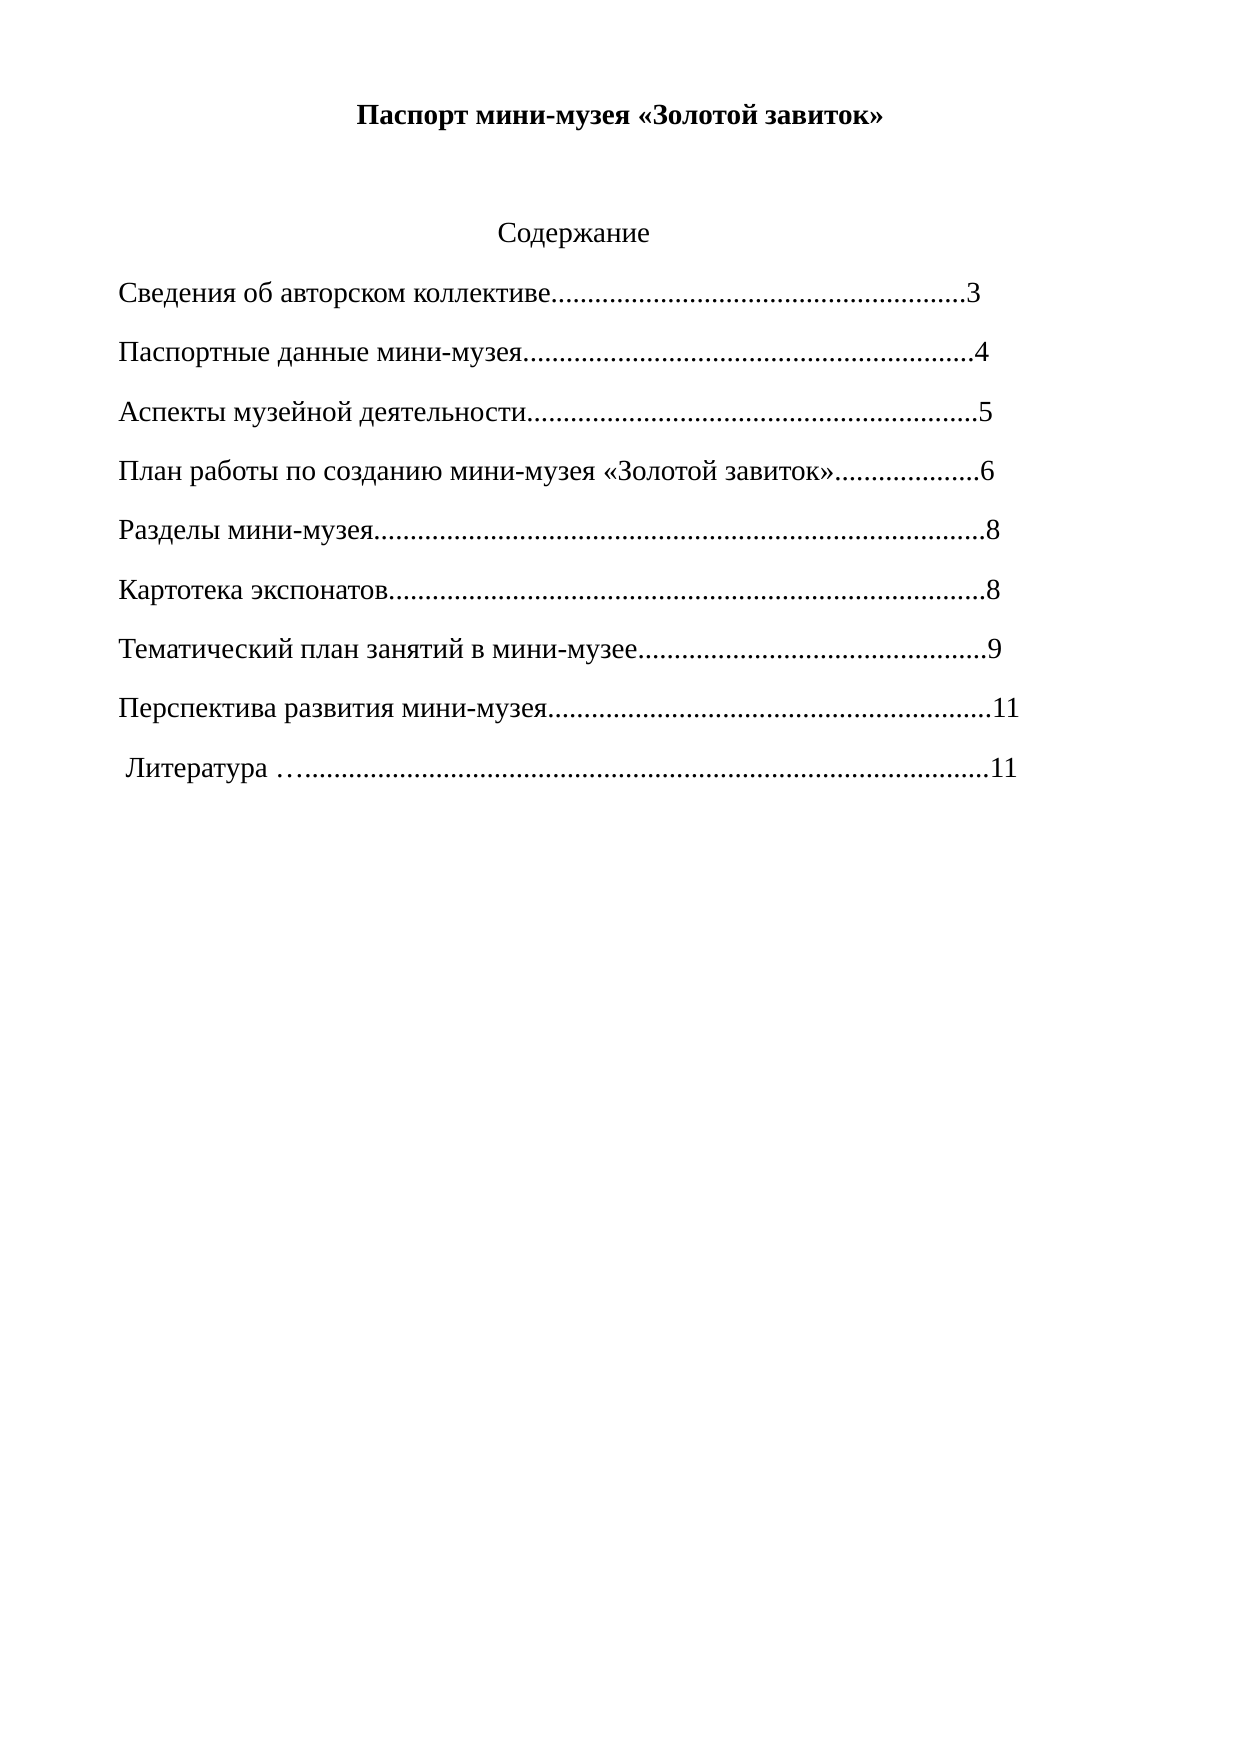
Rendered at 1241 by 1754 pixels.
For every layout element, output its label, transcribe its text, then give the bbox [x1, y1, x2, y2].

text Сведения об авторском коллективе.........................................................3 [118, 275, 1122, 308]
text Аспекты музейной деятельности..............................................................5 [118, 394, 1122, 427]
text Перспектива развития мини-музея.............................................................11 [118, 691, 1122, 724]
text Тематический план занятий в мини-музее................................................9 [118, 631, 1122, 665]
text План работы по созданию мини-музея «Золотой завиток»....................6 [118, 453, 1122, 487]
text Паспортные данные мини-музея..............................................................4 [118, 334, 1122, 368]
text Картотека экспонатов..................................................................................8 [118, 572, 1122, 605]
text Разделы мини-музея....................................................................................8 [118, 512, 1122, 546]
text Литература …..............................................................................................11 [118, 750, 1122, 783]
text Паспорт мини-музея «Золотой завиток» [118, 97, 1122, 130]
text Содержание [118, 216, 1122, 249]
